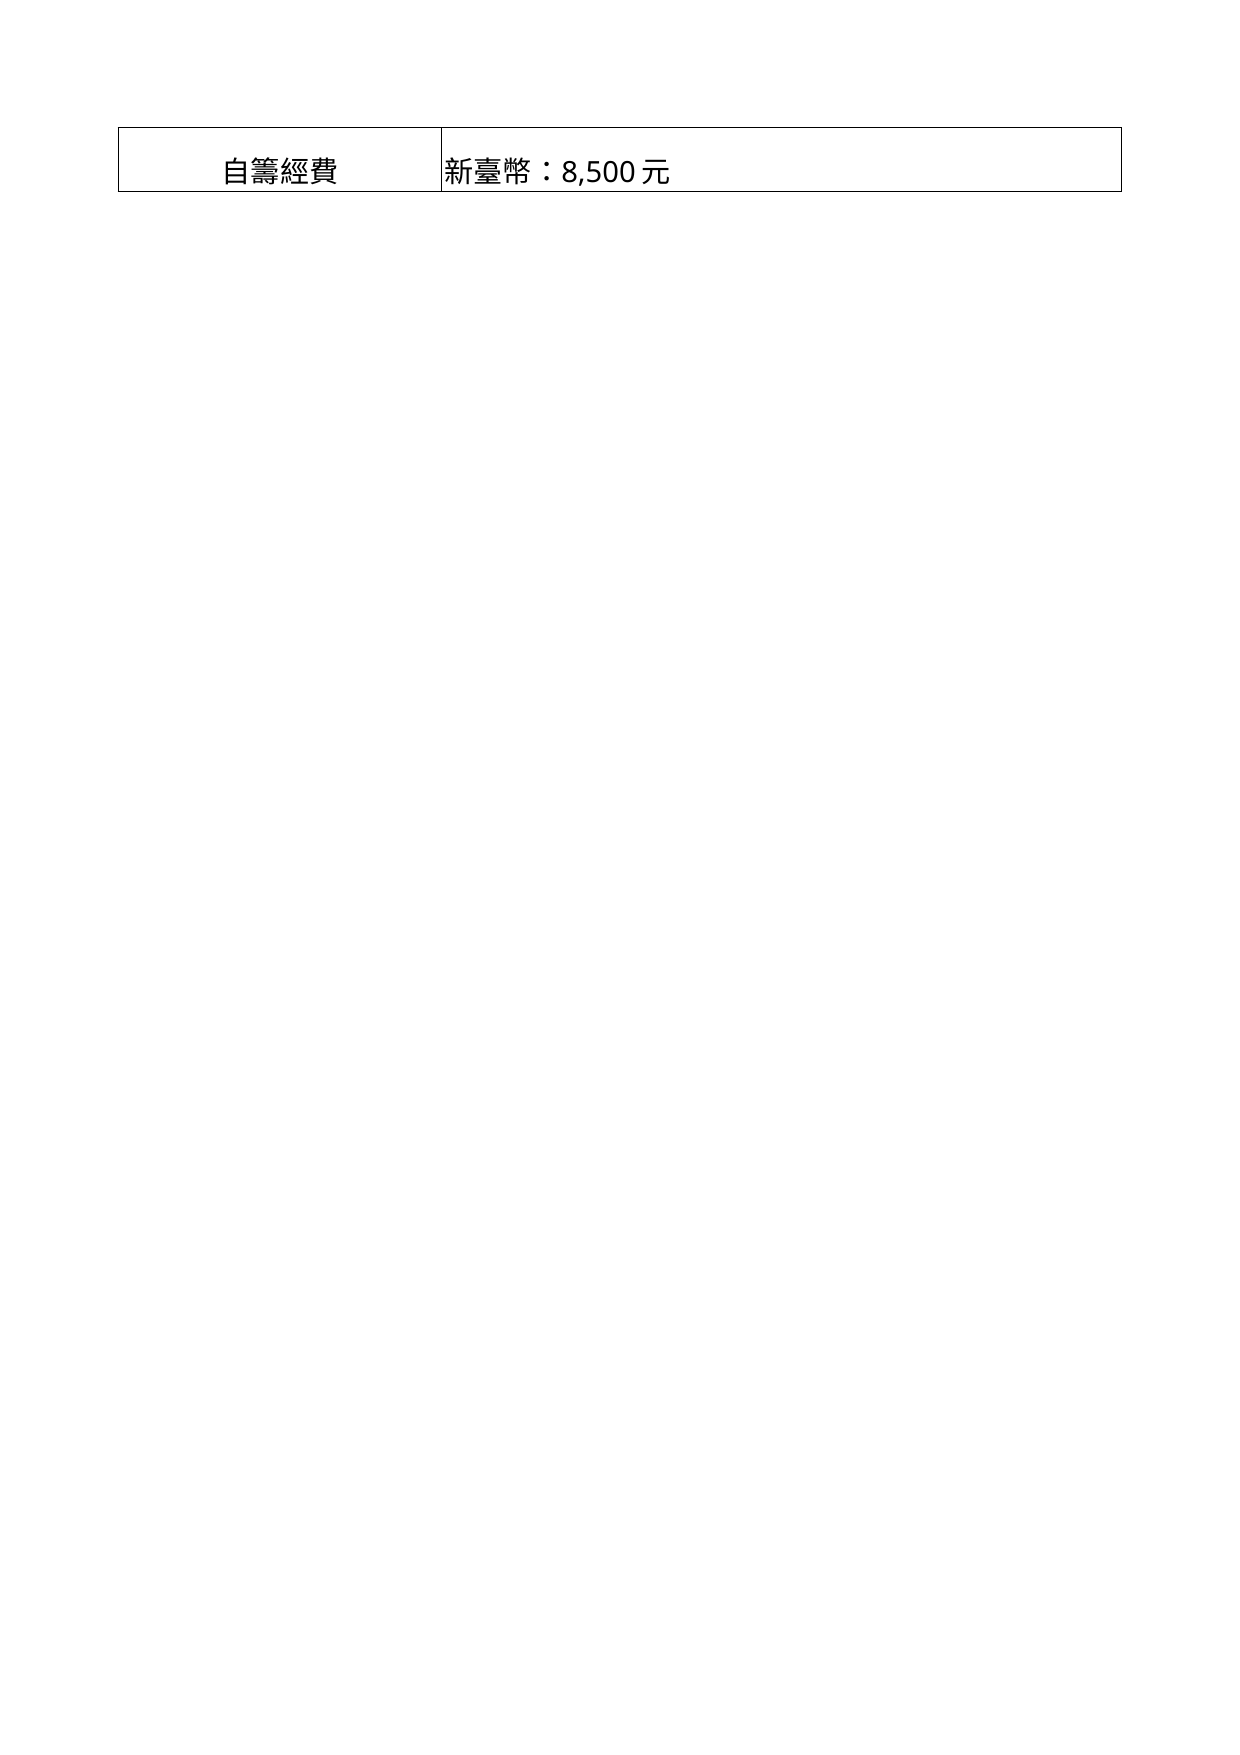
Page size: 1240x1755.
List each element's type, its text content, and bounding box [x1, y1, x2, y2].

table_cell 自籌經費 [119, 128, 441, 191]
table_cell 新臺幣：8,500元 [442, 128, 1121, 191]
